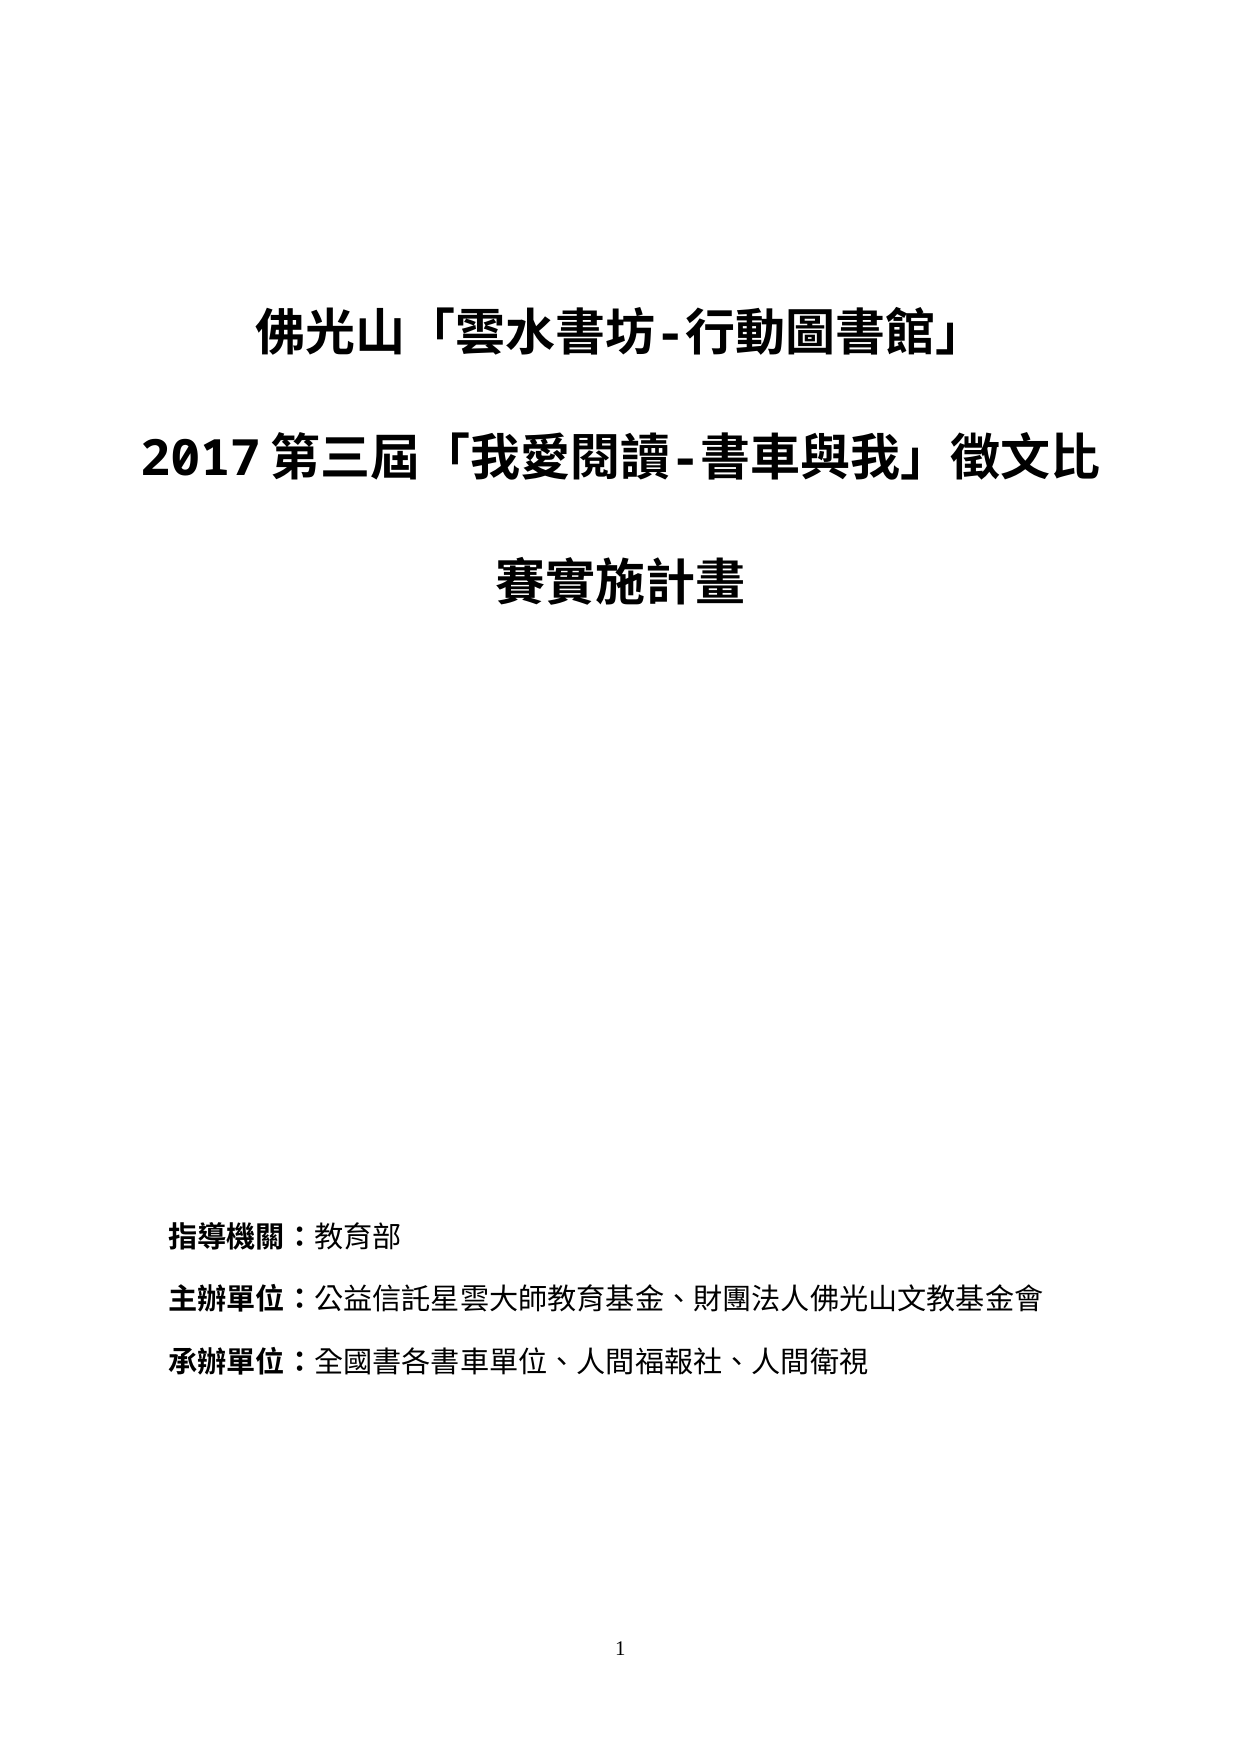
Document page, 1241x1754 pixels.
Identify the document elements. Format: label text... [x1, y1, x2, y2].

text 主辦單位：公益信託星雲大師教育基金、財團法人佛光山文教基金會 [168, 1255, 1122, 1318]
text 2017第三屆「我愛閱讀-書車與我」徵文比賽實施計畫 [118, 380, 1122, 630]
text 指導機關：教育部 [168, 1193, 1122, 1255]
text 承辦單位：全國書各書車單位、人間福報社、人間衛視 [168, 1318, 1122, 1380]
text 佛光山「雲水書坊-行動圖書館」 [118, 255, 1122, 380]
